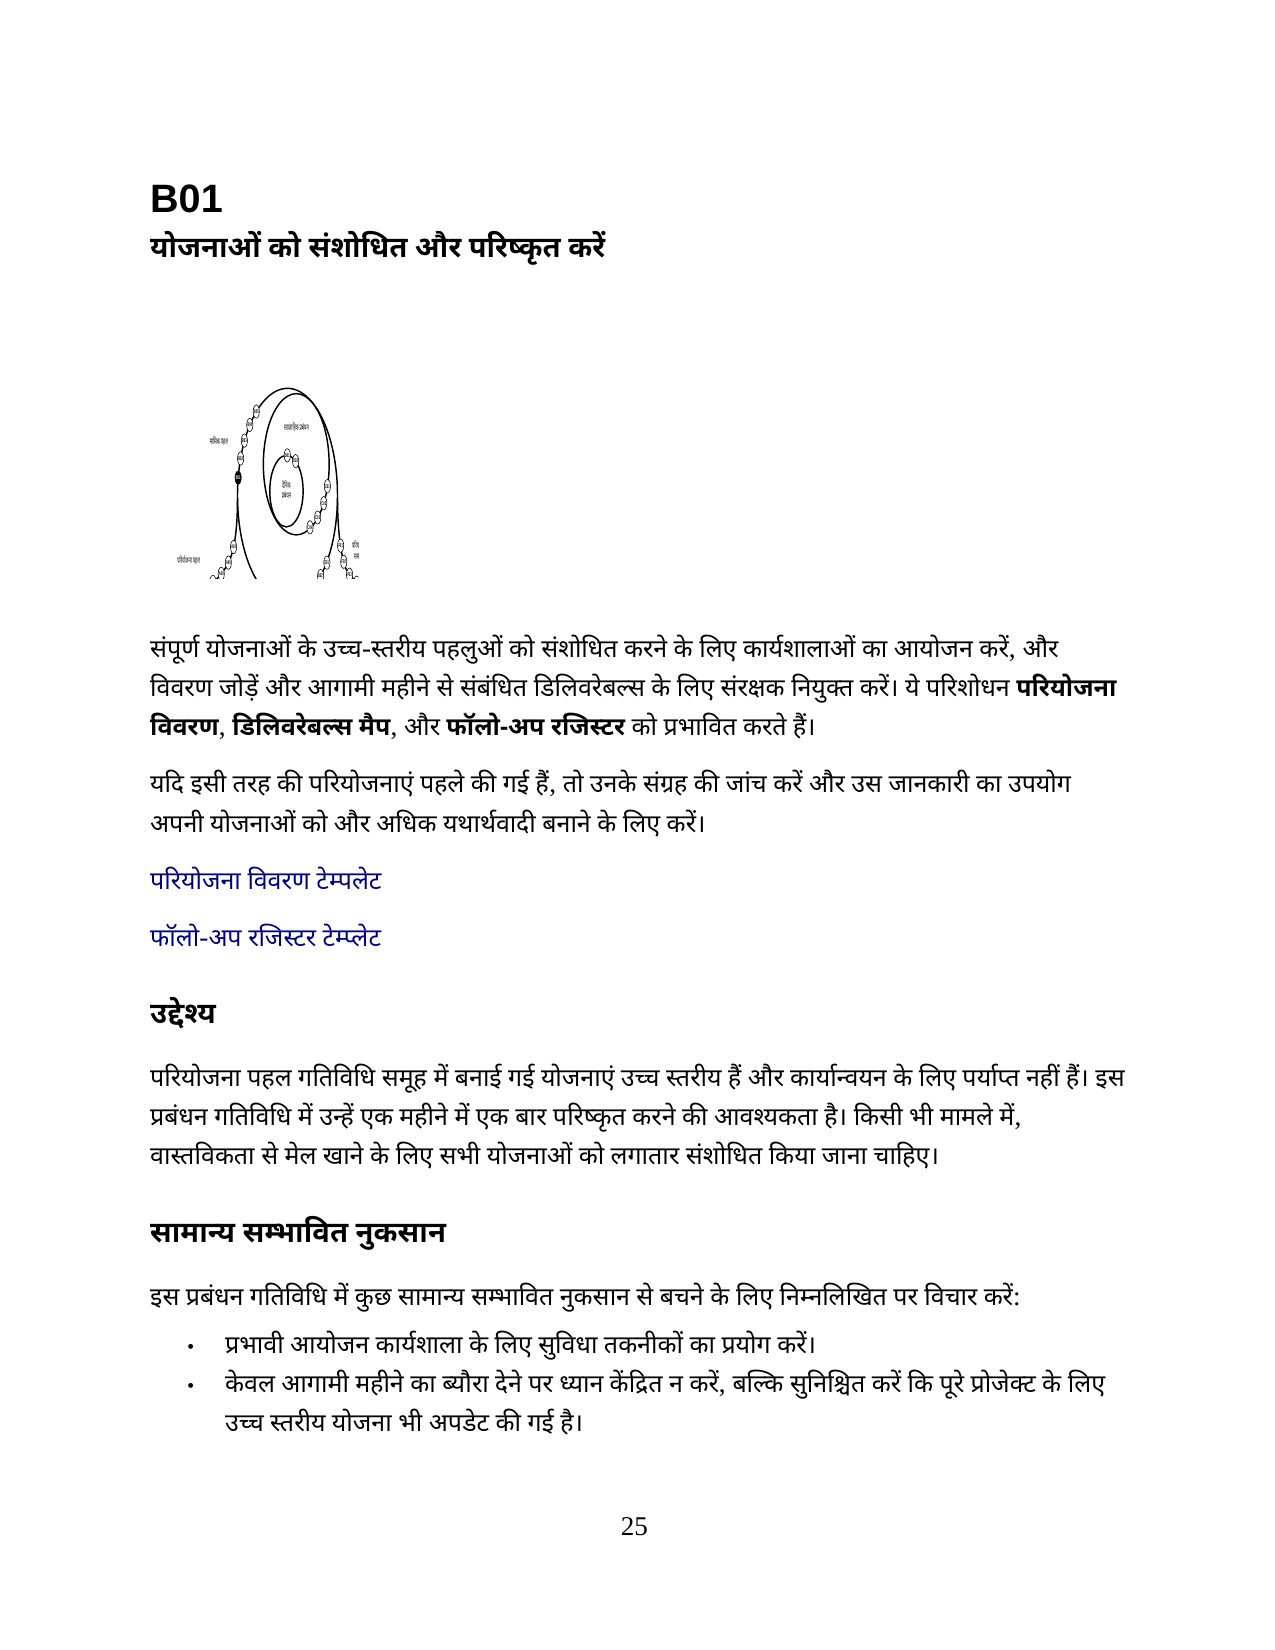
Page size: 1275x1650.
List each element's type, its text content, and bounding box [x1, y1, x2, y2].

list केवल आगामी महीने का ब्यौरा देने पर ध्यान केंद्रित न करें, बल्कि सुनिश्चित करें कि पूरे प्रोजेक्ट के लिए उच्च स्तरीय योजना भी अपडेट की गई है। [187, 1366, 1125, 1439]
subtitle सामान्य सम्भावित नुकसान [150, 1211, 1125, 1251]
text परियोजना विवरण टेम्पलेट [150, 862, 1125, 896]
text परियोजना पहल गतिविधि समूह में बनाई गई योजनाएं उच्च स्तरीय हैं और कार्यान्वयन के लिए पर्याप्त नहीं हैं। इस प्रबंधन गतिविधि में उन्हें एक महीने में एक बार परिष्कृत करने की आवश्यकता है। किसी भी मामले में, वास्तविकता से मेल खाने के लिए सभी योजनाओं को लगातार संशोधित किया जाना चाहिए। [150, 1060, 1125, 1172]
text इस प्रबंधन गतिविधि में कुछ सामान्य सम्भावित नुकसान से बचने के लिए निम्नलिखित पर विचार करें: [150, 1278, 1125, 1312]
subtitle उद्देश्य [150, 993, 1125, 1032]
text यदि इसी तरह की परियोजनाएं पहले की गई हैं, तो उनके संग्रह की जांच करें और उस जानकारी का उपयोग अपनी योजनाओं को और अधिक यथार्थवादी बनाने के लिए करें। [150, 766, 1125, 839]
text संपूर्ण योजनाओं के उच्च-स्तरीय पहलुओं को संशोधित करने के लिए कार्यशालाओं का आयोजन करें, और विवरण जोड़ें और आगामी महीने से संबंधित डिलिवरेबल्स के लिए संरक्षक नियुक्त करें। ये परिशोधन परियोजना विवरण, डिलिवरेबल्स मैप, और फॉलो‑अप रजिस्टर को प्रभावित करते हैं। [150, 631, 1125, 743]
list प्रभावी आयोजन कार्यशाला के लिए सुविधा तकनीकों का प्रयोग करें। [187, 1326, 1125, 1360]
text फॉलो-अप रजिस्टर टेम्प्लेट [150, 919, 1125, 953]
subtitle B01 योजनाओं को संशोधित और परिष्कृत करें [150, 175, 1125, 266]
